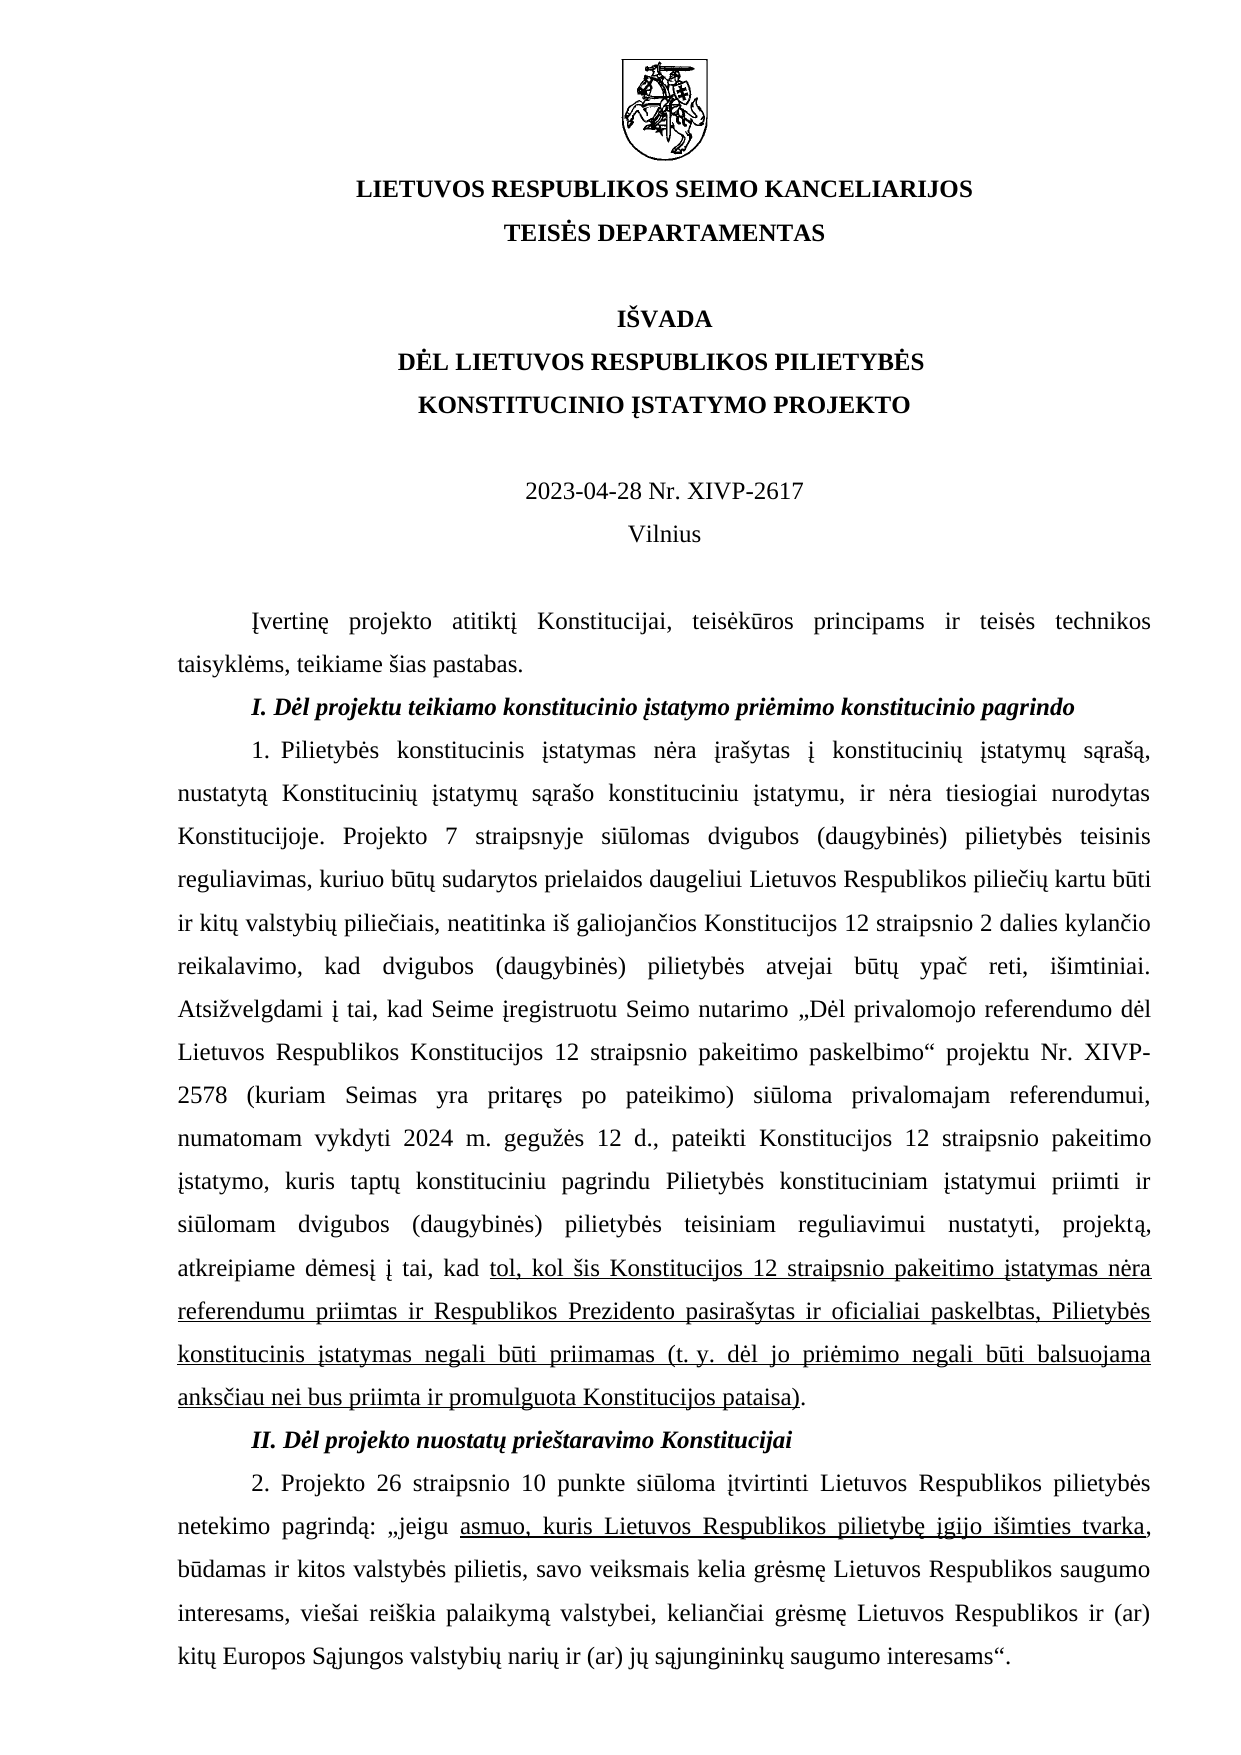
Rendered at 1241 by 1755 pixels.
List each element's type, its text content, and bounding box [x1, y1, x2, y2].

text DĖL LIETUVOS RESPUBLIKOS PILIETYBĖS KONSTITUCINIO ĮSTATYMO PROJEKTO [177, 347, 1152, 419]
text I. Dėl projektu teikiamo konstitucinio įstatymo priėmimo konstitucinio pagrindo [177, 692, 1152, 721]
subtitle TEISĖS DEPARTAMENTAS [177, 218, 1152, 246]
text LIETUVOS RESPUBLIKOS SEIMO KANCELIARIJOS [177, 174, 1152, 203]
text Vilnius [177, 519, 1152, 548]
text Įvertinę projekto atitiktį Konstitucijai, teisėkūros principams ir teisės technikos taisyklėms, teikiame šias pastabas. [177, 606, 1152, 678]
list Pilietybės konstitucinis įstatymas nėra įrašytas į konstitucinių įstatymų sąrašą, nustatytą Konstitucinių įstatymų sąrašo konstituciniu įstatymu, ir nėra tiesiogiai nurodytas Konstitucijoje. Projekto 7 straipsnyje siūlomas dvigubos (daugybinės) pilietybės teisinis reguliavimas, kuriuo būtų sudarytos prielaidos daugeliui Lietuvos Respublikos piliečių kartu būti ir kitų valstybių piliečiais, neatitinka iš galiojančios Konstitucijos 12 straipsnio 2 dalies kylančio reikalavimo, kad dvigubos (daugybinės) pilietybės atvejai būtų ypač reti, išimtiniai. Atsižvelgdami į tai, kad Seime įregistruotu Seimo nutarimo „Dėl privalomojo referendumo dėl Lietuvos Respublikos Konstitucijos 12 straipsnio pakeitimo paskelbimo“ projektu Nr. XIVP-2578 (kuriam Seimas yra pritaręs po pateikimo) siūloma privalomajam referendumui, numatomam vykdyti 2024 m. gegužės 12 d., pateikti Konstitucijos 12 straipsnio pakeitimo įstatymo, kuris taptų konstituciniu pagrindu Pilietybės konstituciniam įstatymui priimti ir siūlomam dvigubos (daugybinės) pilietybės teisiniam reguliavimui nustatyti, projektą, atkreipiame dėmesį į tai, kad tol, kol šis Konstitucijos 12 straipsnio pakeitimo įstatymas nėra referendumu priimtas ir Respublikos Prezidento pasirašytas ir oficialiai paskelbtas, Pilietybės konstitucinis įstatymas negali būti priimamas (t. y. dėl jo priėmimo negali būti balsuojama anksčiau nei bus priimta ir promulguota Konstitucijos pataisa). [177, 735, 1152, 1411]
list Projekto 26 straipsnio 10 punkte siūloma įtvirtinti Lietuvos Respublikos pilietybės netekimo pagrindą: „jeigu asmuo, kuris Lietuvos Respublikos pilietybę įgijo išimties tvarka, būdamas ir kitos valstybės pilietis, savo veiksmais kelia grėsmę Lietuvos Respublikos saugumo interesams, viešai reiškia palaikymą valstybei, keliančiai grėsmę Lietuvos Respublikos ir (ar) kitų Europos Sąjungos valstybių narių ir (ar) jų sąjungininkų saugumo interesams“. [177, 1468, 1152, 1669]
text IŠVADA [177, 304, 1152, 333]
text 2023-04-28 Nr. XIVP-2617 [177, 476, 1152, 505]
text II. Dėl projekto nuostatų prieštaravimo Konstitucijai [177, 1425, 1152, 1454]
